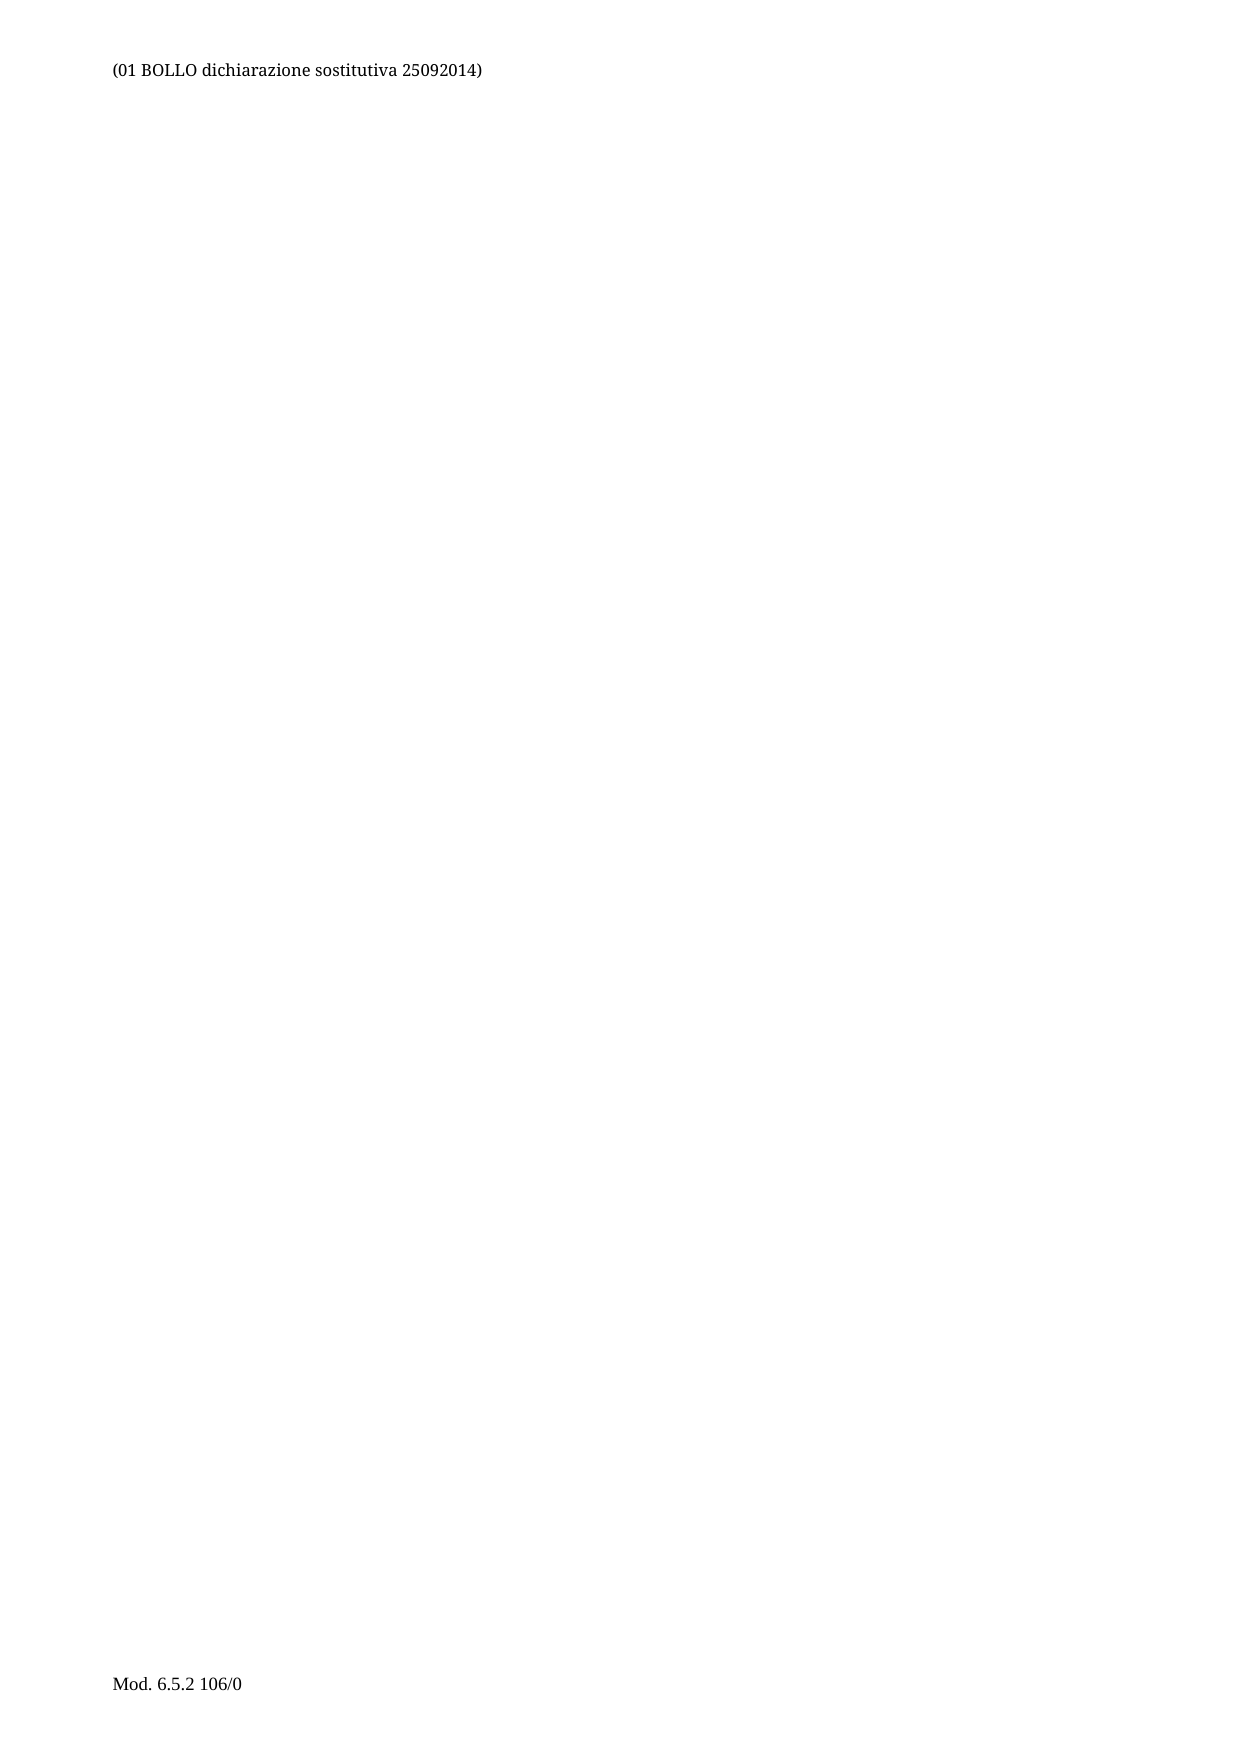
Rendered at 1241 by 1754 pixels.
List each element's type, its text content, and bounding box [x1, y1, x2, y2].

text (01 BOLLO dichiarazione sostitutiva 25092014) [112, 59, 1128, 82]
